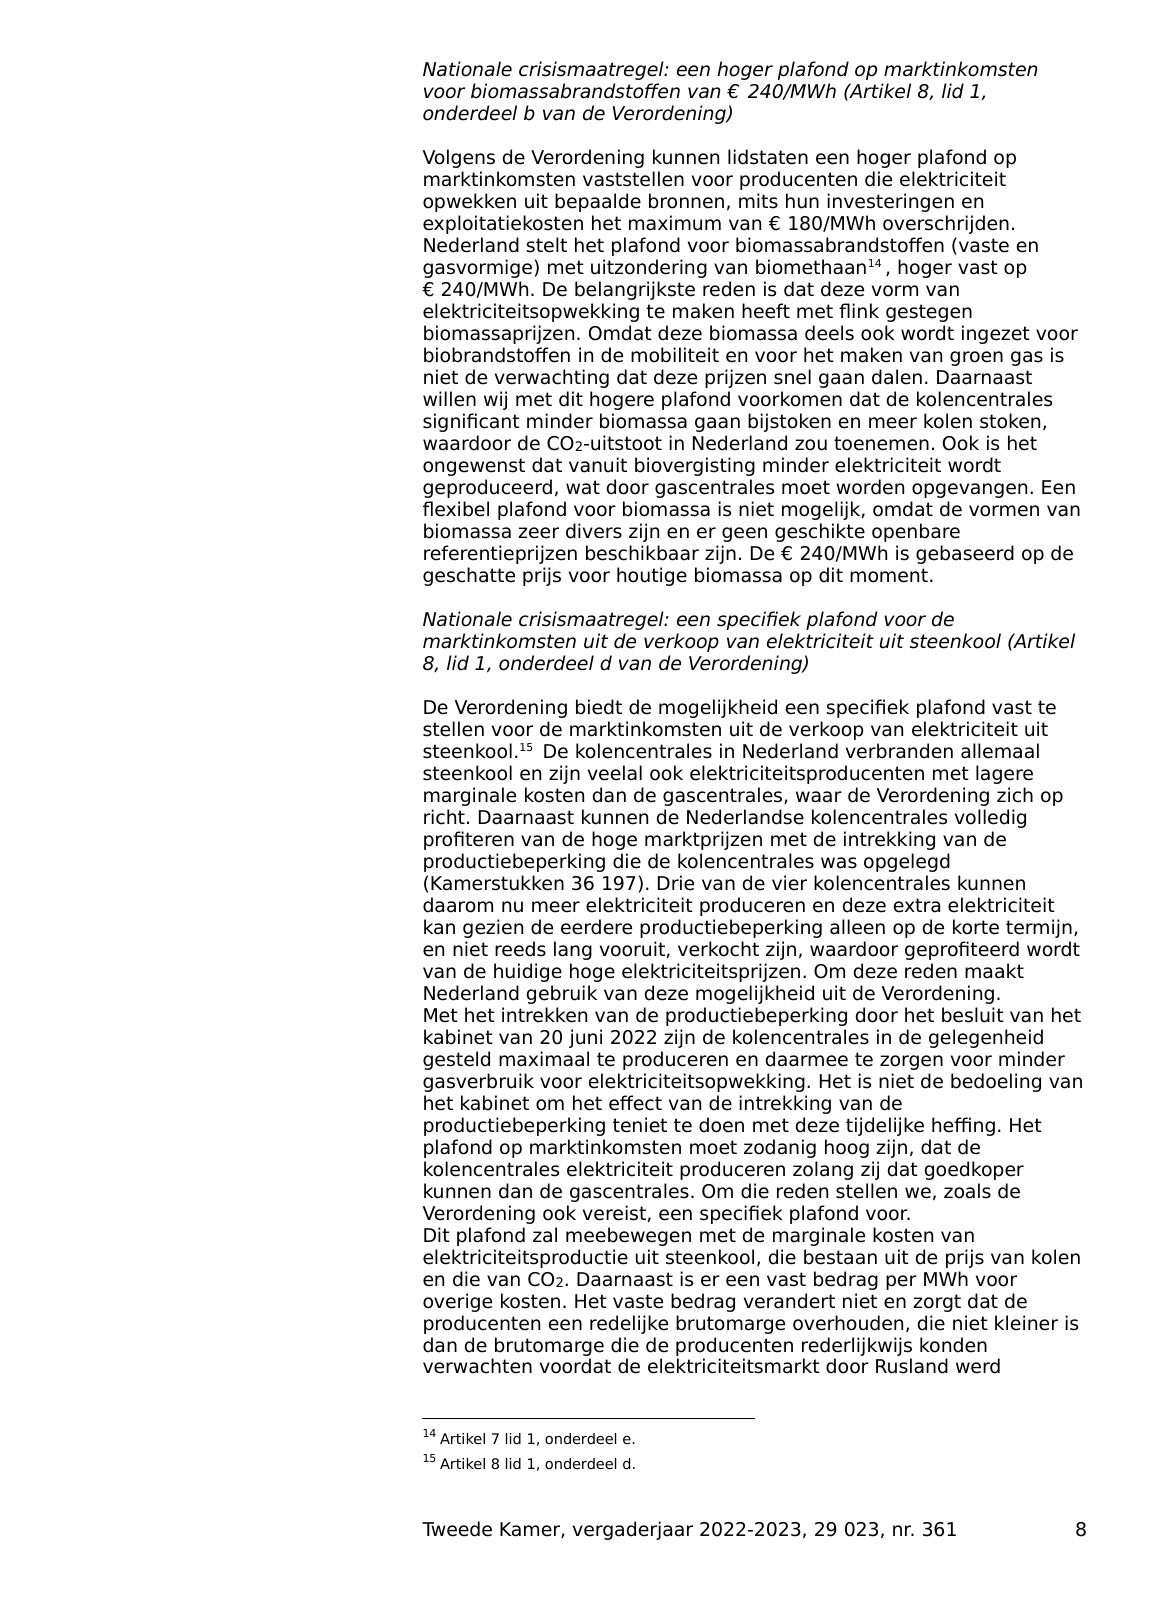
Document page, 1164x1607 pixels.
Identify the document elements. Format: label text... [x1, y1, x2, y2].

text Volgens de Verordening kunnen lidstaten een hoger plafond op marktinkomsten vaststellen voor producenten die elektriciteit opwekken uit bepaalde bronnen, mits hun investeringen en exploitatiekosten het maximum van € 180/MWh overschrijden. Nederland stelt het plafond voor biomassabrandstoffen (vaste en gasvormige) met uitzondering van biomethaan, hoger vast op € 240/MWh. De belangrijkste reden is dat deze vorm van elektriciteitsopwekking te maken heeft met flink gestegen biomassaprijzen. Omdat deze biomassa deels ook wordt ingezet voor biobrandstoffen in de mobiliteit en voor het maken van groen gas is niet de verwachting dat deze prijzen snel gaan dalen. Daarnaast willen wij met dit hogere plafond voorkomen dat de kolencentrales significant minder biomassa gaan bijstoken en meer kolen stoken, waardoor de CO2-uitstoot in Nederland zou toenemen. Ook is het ongewenst dat vanuit biovergisting minder elektriciteit wordt geproduceerd, wat door gascentrales moet worden opgevangen. Een flexibel plafond voor biomassa is niet mogelijk, omdat de vormen van biomassa zeer divers zijn en er geen geschikte openbare referentieprijzen beschikbaar zijn. De € 240/MWh is gebaseerd op de geschatte prijs voor houtige biomassa op dit moment. [422, 147, 1087, 587]
text Met het intrekken van de productiebeperking door het besluit van het kabinet van 20 juni 2022 zijn de kolencentrales in de gelegenheid gesteld maximaal te produceren en daarmee te zorgen voor minder gasverbruik voor elektriciteitsopwekking. Het is niet de bedoeling van het kabinet om het effect van de intrekking van de productiebeperking teniet te doen met deze tijdelijke heffing. Het plafond op marktinkomsten moet zodanig hoog zijn, dat de kolencentrales elektriciteit produceren zolang zij dat goedkoper kunnen dan de gascentrales. Om die reden stellen we, zoals de Verordening ook vereist, een specifiek plafond voor. [422, 1005, 1087, 1224]
text Artikel 8 lid 1, onderdeel d. [422, 1452, 1087, 1474]
text Artikel 7 lid 1, onderdeel e. [422, 1427, 1087, 1449]
subtitle Nationale crisismaatregel: een hoger plafond op marktinkomsten voor biomassabrandstoffen van € 240/MWh (Artikel 8, lid 1, onderdeel b van de Verordening) [422, 59, 1087, 125]
subtitle Nationale crisismaatregel: een specifiek plafond voor de marktinkomsten uit de verkoop van elektriciteit uit steenkool (Artikel 8, lid 1, onderdeel d van de Verordening) [422, 609, 1087, 675]
text De Verordening biedt de mogelijkheid een specifiek plafond vast te stellen voor de marktinkomsten uit de verkoop van elektriciteit uit steenkool. De kolencentrales in Nederland verbranden allemaal steenkool en zijn veelal ook elektriciteitsproducenten met lagere marginale kosten dan de gascentrales, waar de Verordening zich op richt. Daarnaast kunnen de Nederlandse kolencentrales volledig profiteren van de hoge marktprijzen met de intrekking van de productiebeperking die de kolencentrales was opgelegd (Kamerstukken 36 197). Drie van de vier kolencentrales kunnen daarom nu meer elektriciteit produceren en deze extra elektriciteit kan gezien de eerdere productiebeperking alleen op de korte termijn, en niet reeds lang vooruit, verkocht zijn, waardoor geprofiteerd wordt van de huidige hoge elektriciteitsprijzen. Om deze reden maakt Nederland gebruik van deze mogelijkheid uit de Verordening. [422, 697, 1087, 1005]
text Dit plafond zal meebewegen met de marginale kosten van elektriciteitsproductie uit steenkool, die bestaan uit de prijs van kolen en die van CO2. Daarnaast is er een vast bedrag per MWh voor overige kosten. Het vaste bedrag verandert niet en zorgt dat de producenten een redelijke brutomarge overhouden, die niet kleiner is dan de brutomarge die de producenten rederlijkwijs konden verwachten voordat de elektriciteitsmarkt door Rusland werd [422, 1224, 1087, 1378]
